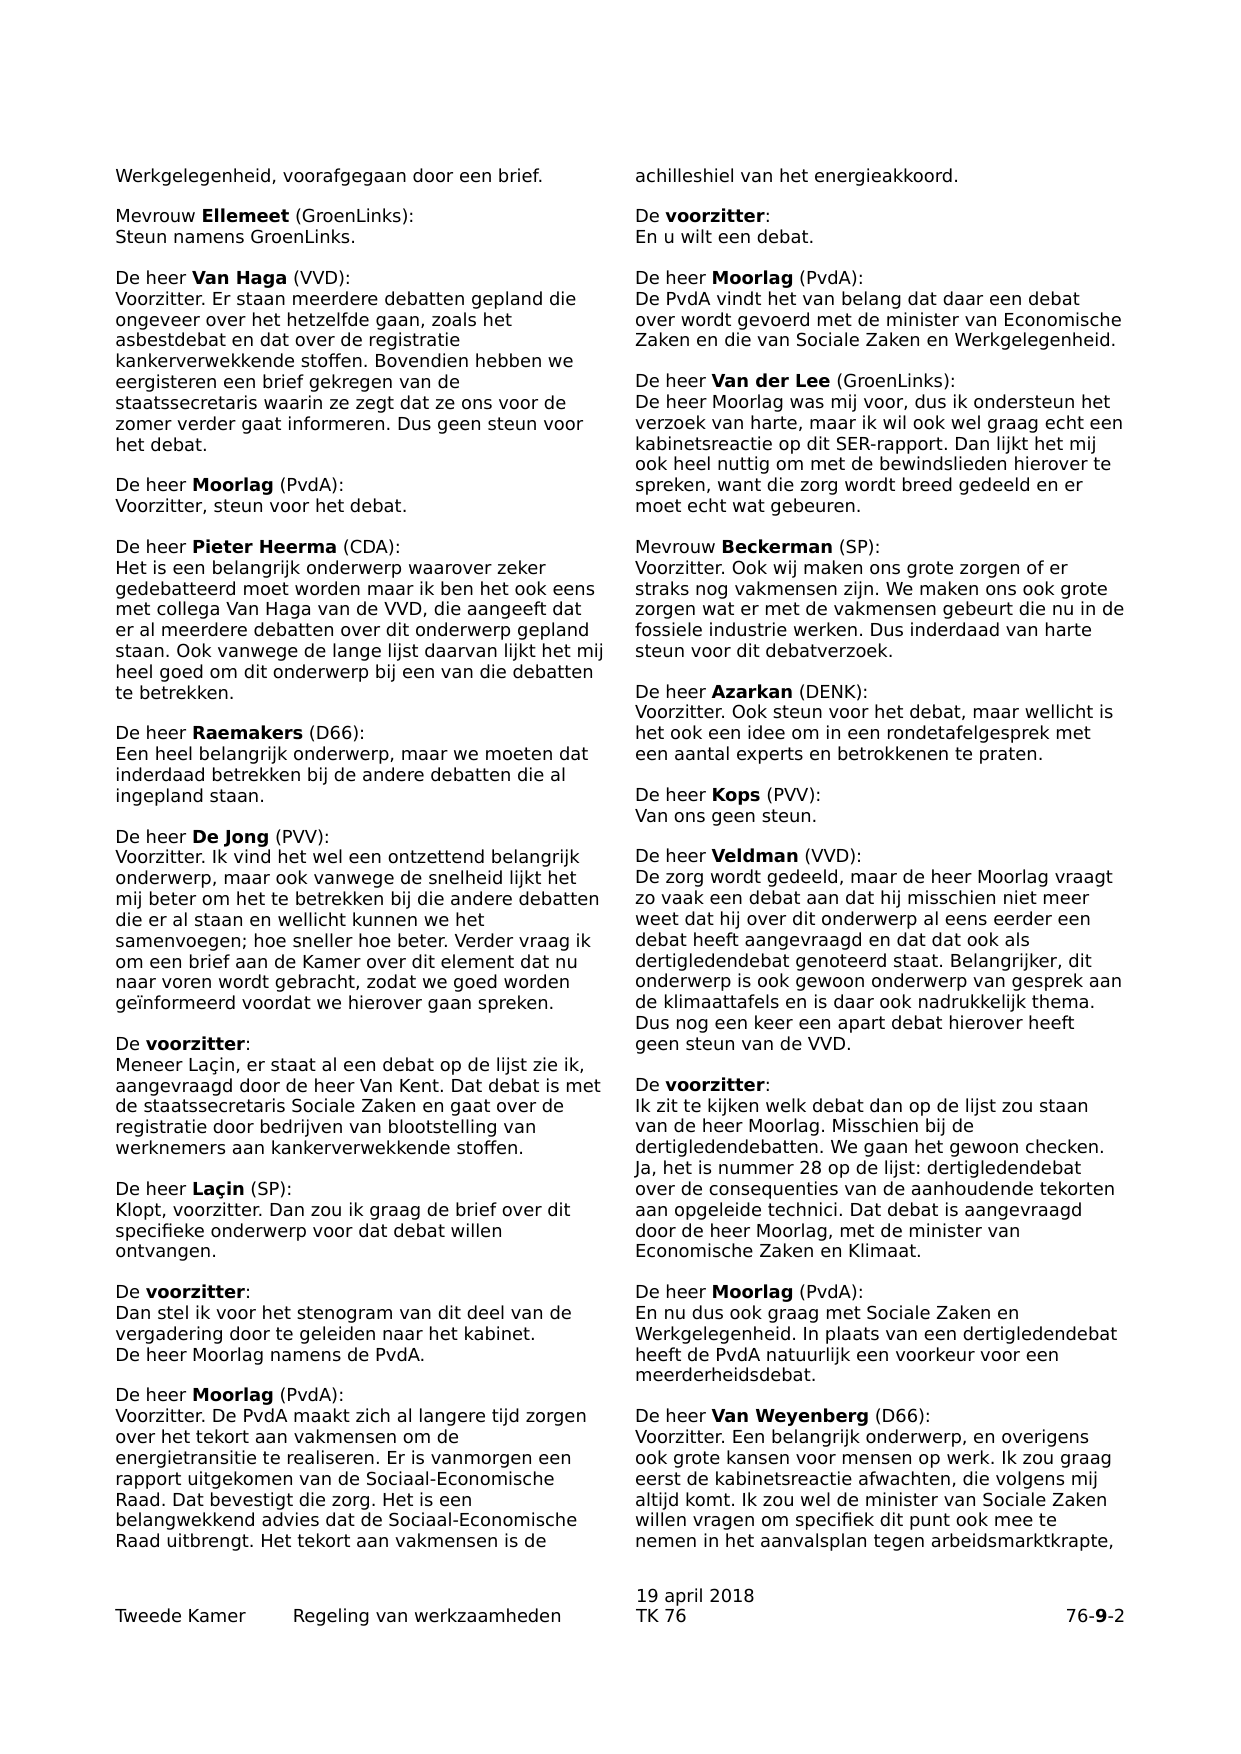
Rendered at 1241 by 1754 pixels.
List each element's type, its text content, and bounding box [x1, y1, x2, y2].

text De heer Moorlag (PvdA): [115, 475, 605, 496]
text De heer Van Weyenberg (D66): [635, 1406, 1125, 1427]
text De voorzitter: [115, 1034, 605, 1054]
text De PvdA vindt het van belang dat daar een debat over wordt gevoerd met de minister van Economische Zaken en die van Sociale Zaken en Werkgelegenheid. [635, 288, 1125, 351]
text Het is een belangrijk onderwerp waarover zeker gedebatteerd moet worden maar ik ben het ook eens met collega Van Haga van de VVD, die aangeeft dat er al meerdere debatten over dit onderwerp gepland staan. Ook vanwege de lange lijst daarvan lijkt het mij heel goed om dit onderwerp bij een van die debatten te betrekken. [115, 557, 605, 703]
text Voorzitter. Ook wij maken ons grote zorgen of er straks nog vakmensen zijn. We maken ons ook grote zorgen wat er met de vakmensen gebeurt die nu in de fossiele industrie werken. Dus inderdaad van harte steun voor dit debatverzoek. [635, 557, 1125, 662]
text Ik zit te kijken welk debat dan op de lijst zou staan van de heer Moorlag. Misschien bij de dertigledendebatten. We gaan het gewoon checken. Ja, het is nummer 28 op de lijst: dertigledendebat over de consequenties van de aanhoudende tekorten aan opgeleide technici. Dat debat is aangevraagd door de heer Moorlag, met de minister van Economische Zaken en Klimaat. [635, 1095, 1125, 1262]
text De heer Moorlag was mij voor, dus ik ondersteun het verzoek van harte, maar ik wil ook wel graag echt een kabinetsreactie op dit SER-rapport. Dan lijkt het mij ook heel nuttig om met de bewindslieden hierover te spreken, want die zorg wordt breed gedeeld en er moet echt wat gebeuren. [635, 392, 1125, 517]
text Steun namens GroenLinks. [115, 227, 605, 248]
text En u wilt een debat. [635, 227, 1125, 248]
text De heer Moorlag namens de PvdA. [115, 1344, 605, 1365]
text Voorzitter. Er staan meerdere debatten gepland die ongeveer over het hetzelfde gaan, zoals het asbestdebat en dat over de registratie kankerverwekkende stoffen. Bovendien hebben we eergisteren een brief gekregen van de staatssecretaris waarin ze zegt dat ze ons voor de zomer verder gaat informeren. Dus geen steun voor het debat. [115, 288, 605, 455]
text Werkgelegenheid, voorafgegaan door een brief. [115, 165, 605, 186]
text Voorzitter. Ook steun voor het debat, maar wellicht is het ook een idee om in een rondetafelgesprek met een aantal experts en betrokkenen te praten. [635, 702, 1125, 765]
text De heer Kops (PVV): [635, 785, 1125, 806]
text Mevrouw Ellemeet (GroenLinks): [115, 206, 605, 227]
text Voorzitter, steun voor het debat. [115, 496, 605, 517]
text De voorzitter: [635, 1074, 1125, 1095]
text Voorzitter. Ik vind het wel een ontzettend belangrijk onderwerp, maar ook vanwege de snelheid lijkt het mij beter om het te betrekken bij die andere debatten die er al staan en wellicht kunnen we het samenvoegen; hoe sneller hoe beter. Verder vraag ik om een brief aan de Kamer over dit element dat nu naar voren wordt gebracht, zodat we goed worden geïnformeerd voordat we hierover gaan spreken. [115, 847, 605, 1014]
text De heer Van Haga (VVD): [115, 268, 605, 288]
text Van ons geen steun. [635, 806, 1125, 826]
text De heer Van der Lee (GroenLinks): [635, 371, 1125, 392]
text De heer Raemakers (D66): [115, 723, 605, 744]
text Meneer Laçin, er staat al een debat op de lijst zie ik, aangevraagd door de heer Van Kent. Dat debat is met de staatssecretaris Sociale Zaken en gaat over de registratie door bedrijven van blootstelling van werknemers aan kankerverwekkende stoffen. [115, 1054, 605, 1159]
text De heer Pieter Heerma (CDA): [115, 537, 605, 557]
text De heer Laçin (SP): [115, 1179, 605, 1199]
text De heer Moorlag (PvdA): [115, 1385, 605, 1406]
text Voorzitter. De PvdA maakt zich al langere tijd zorgen over het tekort aan vakmensen om de energietransitie te realiseren. Er is vanmorgen een rapport uitgekomen van de Sociaal-Economische Raad. Dat bevestigt die zorg. Het is een belangwekkend advies dat de Sociaal-Economische Raad uitbrengt. Het tekort aan vakmensen is de [115, 1406, 605, 1552]
text En nu dus ook graag met Sociale Zaken en Werkgelegenheid. In plaats van een dertigledendebat heeft de PvdA natuurlijk een voorkeur voor een meerderheidsdebat. [635, 1303, 1125, 1386]
text De heer Moorlag (PvdA): [635, 268, 1125, 288]
text De heer Moorlag (PvdA): [635, 1282, 1125, 1303]
text Mevrouw Beckerman (SP): [635, 537, 1125, 557]
text De voorzitter: [115, 1282, 605, 1303]
text Klopt, voorzitter. Dan zou ik graag de brief over dit specifieke onderwerp voor dat debat willen ontvangen. [115, 1199, 605, 1262]
text De zorg wordt gedeeld, maar de heer Moorlag vraagt zo vaak een debat aan dat hij misschien niet meer weet dat hij over dit onderwerp al eens eerder een debat heeft aangevraagd en dat dat ook als dertigledendebat genoteerd staat. Belangrijker, dit onderwerp is ook gewoon onderwerp van gesprek aan de klimaattafels en is daar ook nadrukkelijk thema. Dus nog een keer een apart debat hierover heeft geen steun van de VVD. [635, 867, 1125, 1054]
text De heer Azarkan (DENK): [635, 682, 1125, 702]
text Een heel belangrijk onderwerp, maar we moeten dat inderdaad betrekken bij de andere debatten die al ingepland staan. [115, 744, 605, 806]
text De heer De Jong (PVV): [115, 826, 605, 847]
text achilleshiel van het energieakkoord. [635, 165, 1125, 186]
text Voorzitter. Een belangrijk onderwerp, en overigens ook grote kansen voor mensen op werk. Ik zou graag eerst de kabinetsreactie afwachten, die volgens mij altijd komt. Ik zou wel de minister van Sociale Zaken willen vragen om specifiek dit punt ook mee te nemen in het aanvalsplan tegen arbeidsmarktkrapte, [635, 1427, 1125, 1552]
text De voorzitter: [635, 206, 1125, 227]
text De heer Veldman (VVD): [635, 846, 1125, 867]
text Dan stel ik voor het stenogram van dit deel van de vergadering door te geleiden naar het kabinet. [115, 1303, 605, 1344]
